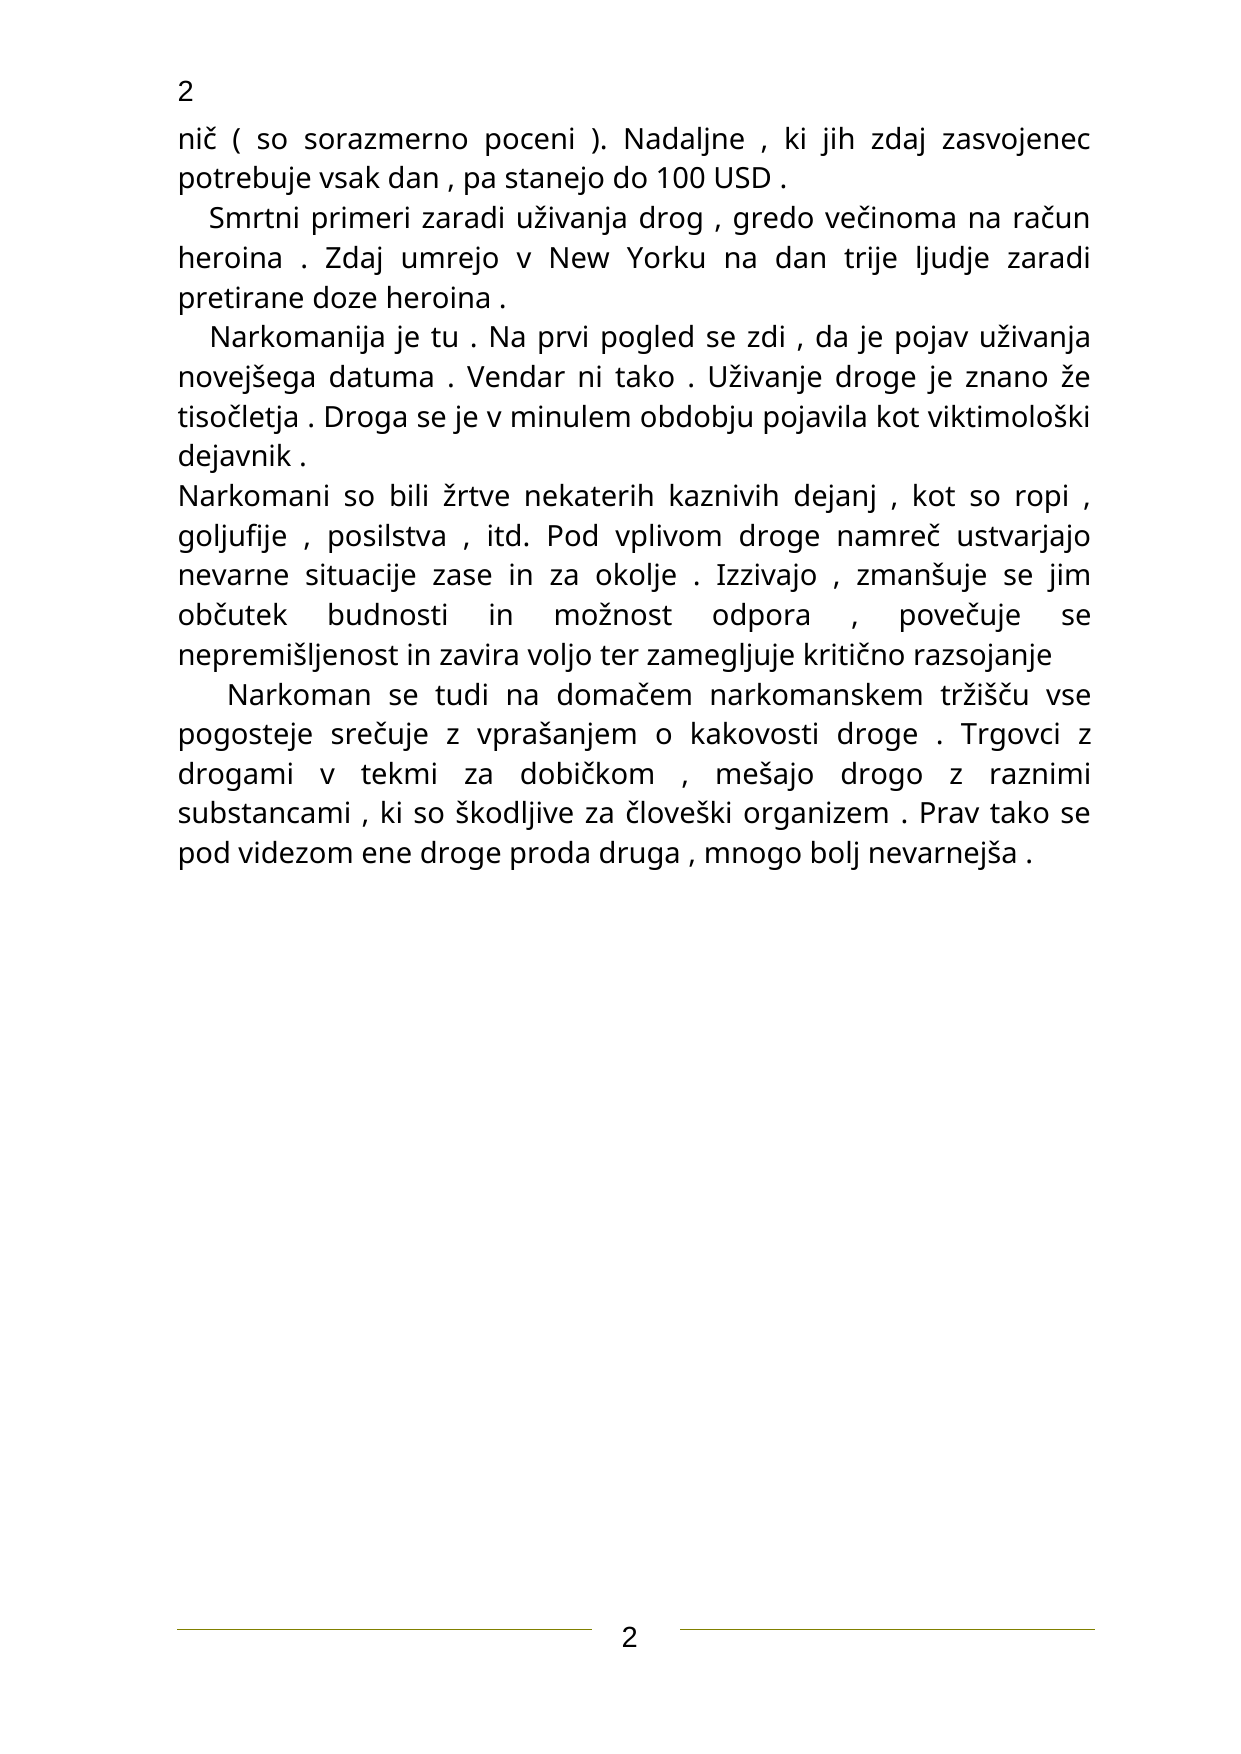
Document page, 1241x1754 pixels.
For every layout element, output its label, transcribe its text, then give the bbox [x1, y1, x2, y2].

text Narkomanija je tu . Na prvi pogled se zdi , da je pojav uživanja novejšega datuma . Vendar ni tako . Uživanje droge je znano že tisočletja . Droga se je v minulem obdobju pojavila kot viktimološki dejavnik . [177, 317, 1092, 475]
text Narkomani so bili žrtve nekaterih kaznivih dejanj , kot so ropi , goljufije , posilstva , itd. Pod vplivom droge namreč ustvarjajo nevarne situacije zase in za okolje . Izzivajo , zmanšuje se jim občutek budnosti in možnost odpora , povečuje se nepremišljenost in zavira voljo ter zamegljuje kritično razsojanje [177, 475, 1092, 674]
text Narkoman se tudi na domačem narkomanskem tržišču vse pogosteje srečuje z vprašanjem o kakovosti droge . Trgovci z drogami v tekmi za dobičkom , mešajo drogo z raznimi substancami , ki so škodljive za človeški organizem . Prav tako se pod videzom ene droge proda druga , mnogo bolj nevarnejša . [177, 674, 1092, 872]
text Smrtni primeri zaradi uživanja drog , gredo večinoma na račun heroina . Zdaj umrejo v New Yorku na dan trije ljudje zaradi pretirane doze heroina . [177, 197, 1092, 317]
text nič ( so sorazmerno poceni ). Nadaljne , ki jih zdaj zasvojenec potrebuje vsak dan , pa stanejo do 100 USD . [177, 118, 1092, 197]
